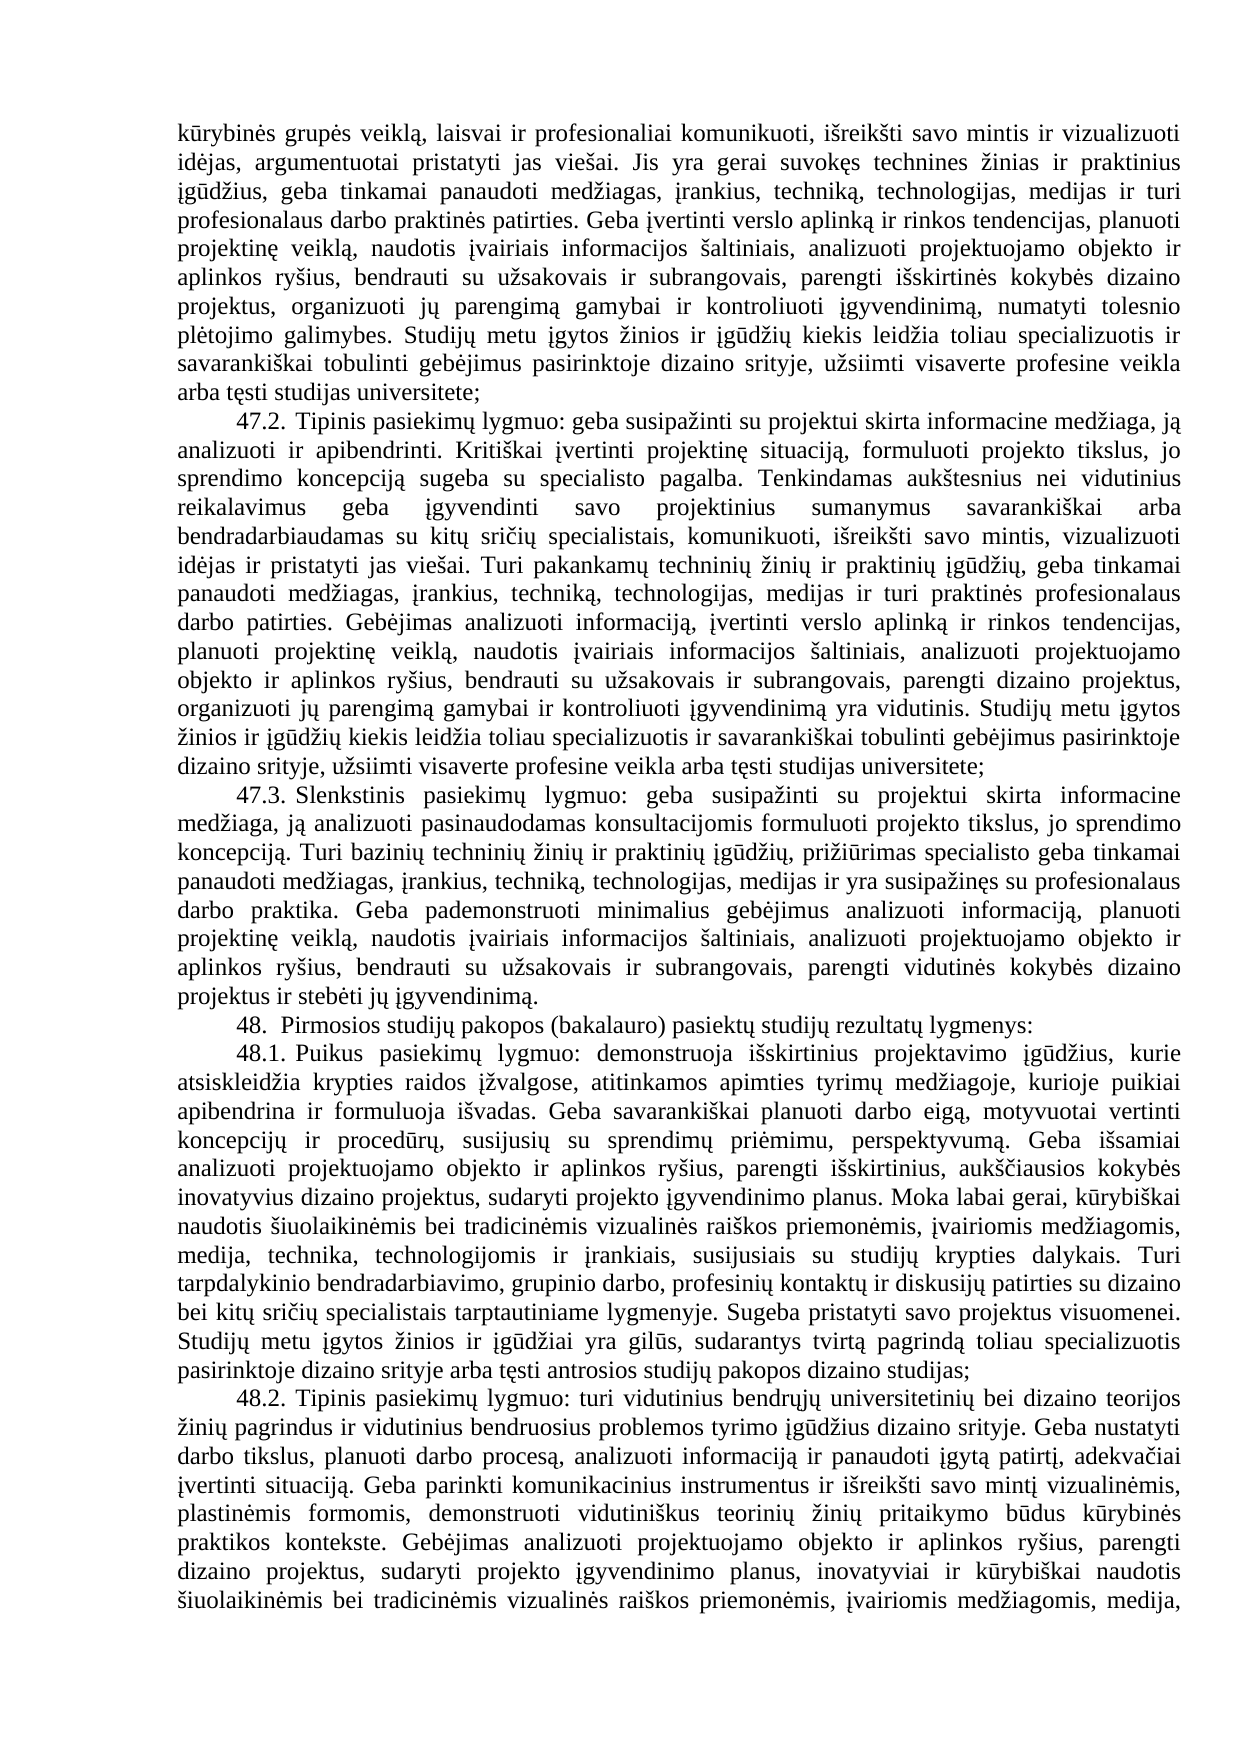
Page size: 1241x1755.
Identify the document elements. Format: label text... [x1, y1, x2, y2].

text 47.3. Slenkstinis pasiekimų lygmuo: geba susipažinti su projektui skirta informacine medžiaga, ją analizuoti pasinaudodamas konsultacijomis formuluoti projekto tikslus, jo sprendimo koncepciją. Turi bazinių techninių žinių ir praktinių įgūdžių, prižiūrimas specialisto geba tinkamai panaudoti medžiagas, įrankius, techniką, technologijas, medijas ir yra susipažinęs su profesionalaus darbo praktika. Geba pademonstruoti minimalius gebėjimus analizuoti informaciją, planuoti projektinę veiklą, naudotis įvairiais informacijos šaltiniais, analizuoti projektuojamo objekto ir aplinkos ryšius, bendrauti su užsakovais ir subrangovais, parengti vidutinės kokybės dizaino projektus ir stebėti jų įgyvendinimą. [177, 780, 1182, 1010]
text 48. Pirmosios studijų pakopos (bakalauro) pasiektų studijų rezultatų lygmenys: [177, 1010, 1182, 1038]
text 48.2. Tipinis pasiekimų lygmuo: turi vidutinius bendrųjų universitetinių bei dizaino teorijos žinių pagrindus ir vidutinius bendruosius problemos tyrimo įgūdžius dizaino srityje. Geba nustatyti darbo tikslus, planuoti darbo procesą, analizuoti informaciją ir panaudoti įgytą patirtį, adekvačiai įvertinti situaciją. Geba parinkti komunikacinius instrumentus ir išreikšti savo mintį vizualinėmis, plastinėmis formomis, demonstruoti vidutiniškus teorinių žinių pritaikymo būdus kūrybinės praktikos kontekste. Gebėjimas analizuoti projektuojamo objekto ir aplinkos ryšius, parengti dizaino projektus, sudaryti projekto įgyvendinimo planus, inovatyviai ir kūrybiškai naudotis šiuolaikinėmis bei tradicinėmis vizualinės raiškos priemonėmis, įvairiomis medžiagomis, medija, [177, 1383, 1182, 1613]
text kūrybinės grupės veiklą, laisvai ir profesionaliai komunikuoti, išreikšti savo mintis ir vizualizuoti idėjas, argumentuotai pristatyti jas viešai. Jis yra gerai suvokęs technines žinias ir praktinius įgūdžius, geba tinkamai panaudoti medžiagas, įrankius, techniką, technologijas, medijas ir turi profesionalaus darbo praktinės patirties. Geba įvertinti verslo aplinką ir rinkos tendencijas, planuoti projektinę veiklą, naudotis įvairiais informacijos šaltiniais, analizuoti projektuojamo objekto ir aplinkos ryšius, bendrauti su užsakovais ir subrangovais, parengti išskirtinės kokybės dizaino projektus, organizuoti jų parengimą gamybai ir kontroliuoti įgyvendinimą, numatyti tolesnio plėtojimo galimybes. Studijų metu įgytos žinios ir įgūdžių kiekis leidžia toliau specializuotis ir savarankiškai tobulinti gebėjimus pasirinktoje dizaino srityje, užsiimti visaverte profesine veikla arba tęsti studijas universitete; [177, 118, 1182, 406]
text 48.1. Puikus pasiekimų lygmuo: demonstruoja išskirtinius projektavimo įgūdžius, kurie atsiskleidžia krypties raidos įžvalgose, atitinkamos apimties tyrimų medžiagoje, kurioje puikiai apibendrina ir formuluoja išvadas. Geba savarankiškai planuoti darbo eigą, motyvuotai vertinti koncepcijų ir procedūrų, susijusių su sprendimų priėmimu, perspektyvumą. Geba išsamiai analizuoti projektuojamo objekto ir aplinkos ryšius, parengti išskirtinius, aukščiausios kokybės inovatyvius dizaino projektus, sudaryti projekto įgyvendinimo planus. Moka labai gerai, kūrybiškai naudotis šiuolaikinėmis bei tradicinėmis vizualinės raiškos priemonėmis, įvairiomis medžiagomis, medija, technika, technologijomis ir įrankiais, susijusiais su studijų krypties dalykais. Turi tarpdalykinio bendradarbiavimo, grupinio darbo, profesinių kontaktų ir diskusijų patirties su dizaino bei kitų sričių specialistais tarptautiniame lygmenyje. Sugeba pristatyti savo projektus visuomenei. Studijų metu įgytos žinios ir įgūdžiai yra gilūs, sudarantys tvirtą pagrindą toliau specializuotis pasirinktoje dizaino srityje arba tęsti antrosios studijų pakopos dizaino studijas; [177, 1038, 1182, 1383]
text 47.2. Tipinis pasiekimų lygmuo: geba susipažinti su projektui skirta informacine medžiaga, ją analizuoti ir apibendrinti. Kritiškai įvertinti projektinę situaciją, formuluoti projekto tikslus, jo sprendimo koncepciją sugeba su specialisto pagalba. Tenkindamas aukštesnius nei vidutinius reikalavimus geba įgyvendinti savo projektinius sumanymus savarankiškai arba bendradarbiaudamas su kitų sričių specialistais, komunikuoti, išreikšti savo mintis, vizualizuoti idėjas ir pristatyti jas viešai. Turi pakankamų techninių žinių ir praktinių įgūdžių, geba tinkamai panaudoti medžiagas, įrankius, techniką, technologijas, medijas ir turi praktinės profesionalaus darbo patirties. Gebėjimas analizuoti informaciją, įvertinti verslo aplinką ir rinkos tendencijas, planuoti projektinę veiklą, naudotis įvairiais informacijos šaltiniais, analizuoti projektuojamo objekto ir aplinkos ryšius, bendrauti su užsakovais ir subrangovais, parengti dizaino projektus, organizuoti jų parengimą gamybai ir kontroliuoti įgyvendinimą yra vidutinis. Studijų metu įgytos žinios ir įgūdžių kiekis leidžia toliau specializuotis ir savarankiškai tobulinti gebėjimus pasirinktoje dizaino srityje, užsiimti visaverte profesine veikla arba tęsti studijas universitete; [177, 406, 1182, 780]
